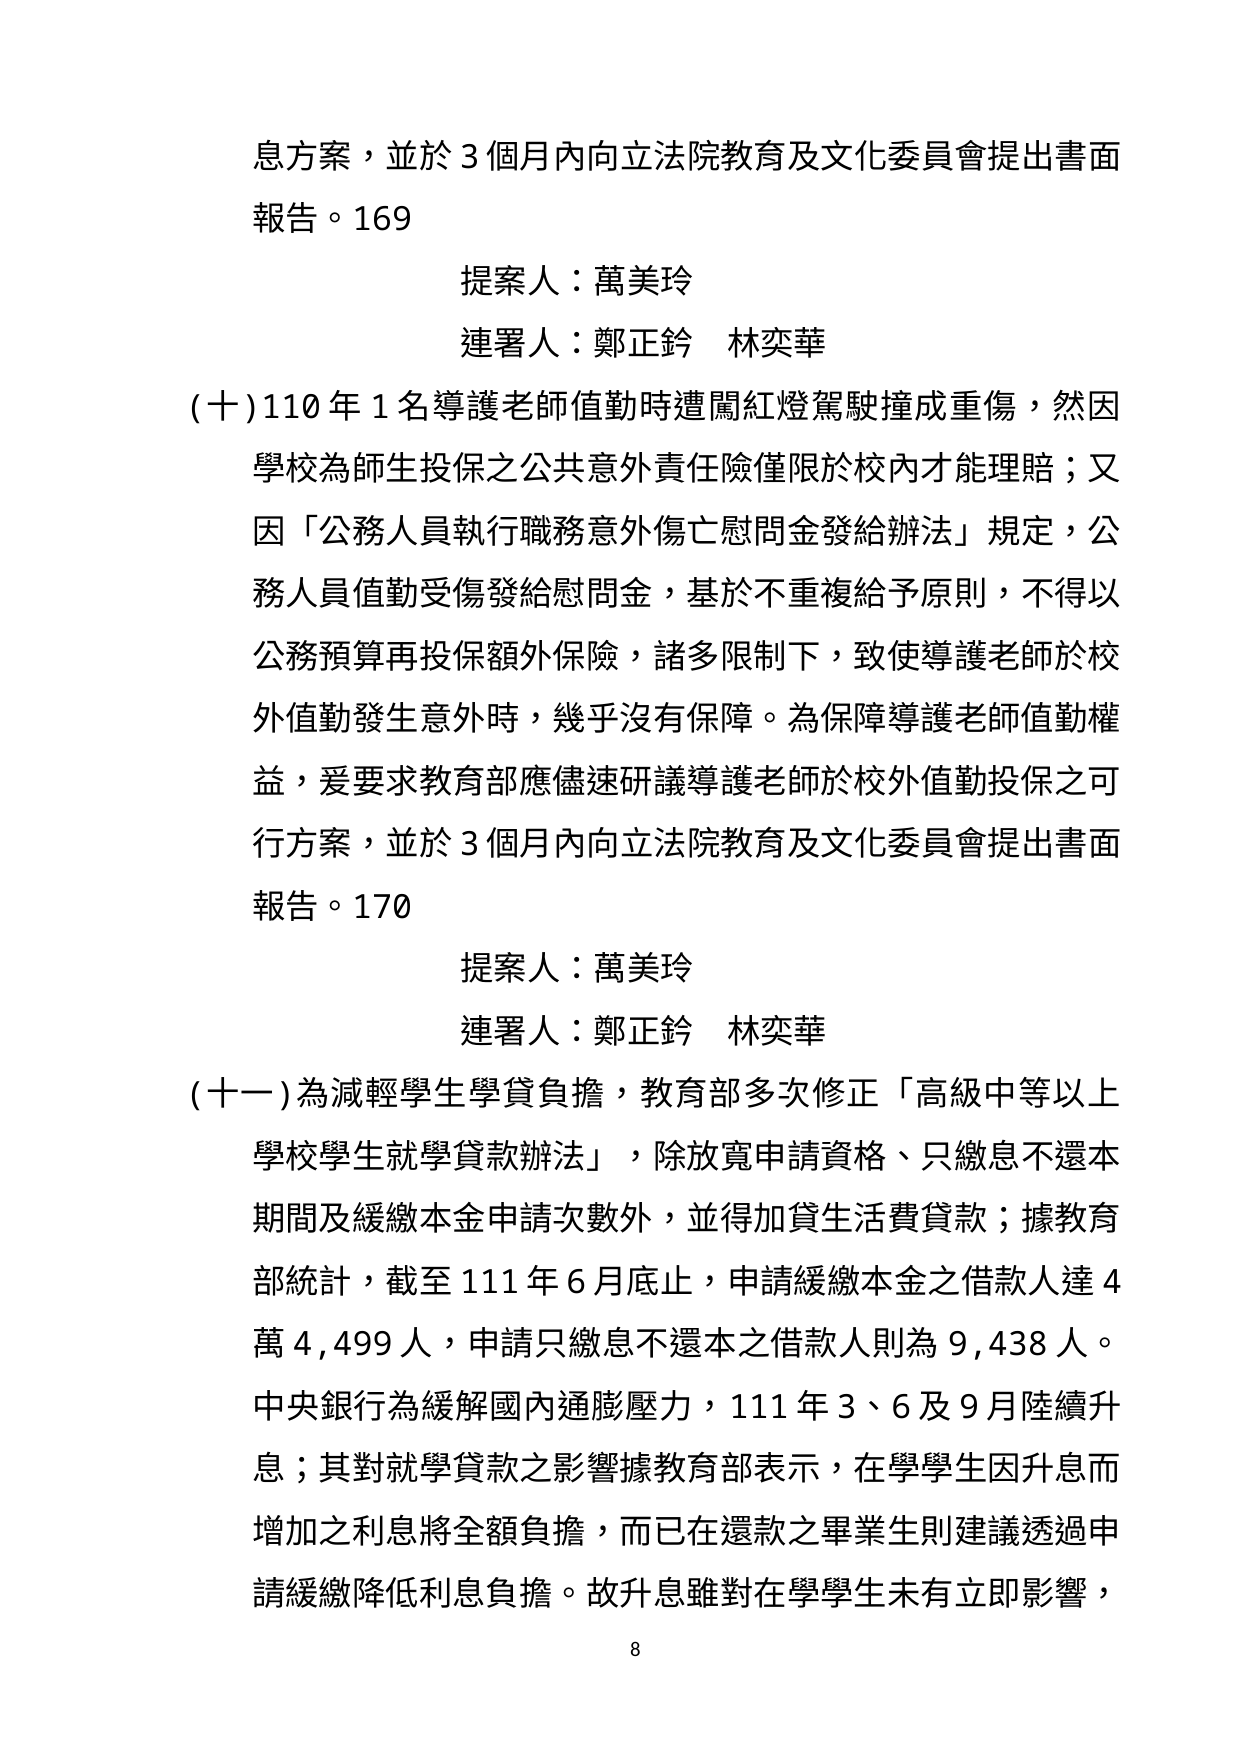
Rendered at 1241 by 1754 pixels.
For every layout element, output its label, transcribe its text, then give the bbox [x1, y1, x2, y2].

text 提案人：萬美玲 [460, 237, 1122, 300]
text 息方案，並於3個月內向立法院教育及文化委員會提出書面報告。169 [185, 112, 1122, 237]
text 提案人：萬美玲 [460, 925, 1122, 987]
text (十)110年1名導護老師值勤時遭闖紅燈駕駛撞成重傷，然因學校為師生投保之公共意外責任險僅限於校內才能理賠；又因「公務人員執行職務意外傷亡慰問金發給辦法」規定，公務人員值勤受傷發給慰問金，基於不重複給予原則，不得以公務預算再投保額外保險，諸多限制下，致使導護老師於校外值勤發生意外時，幾乎沒有保障。為保障導護老師值勤權益，爰要求教育部應儘速研議導護老師於校外值勤投保之可行方案，並於3個月內向立法院教育及文化委員會提出書面報告。170 [185, 362, 1122, 925]
text 連署人：鄭正鈐 林奕華 [460, 987, 1122, 1050]
text (十一)為減輕學生學貸負擔，教育部多次修正「高級中等以上學校學生就學貸款辦法」，除放寬申請資格、只繳息不還本期間及緩繳本金申請次數外，並得加貸生活費貸款；據教育部統計，截至111年6月底止，申請緩繳本金之借款人達4萬4,499人，申請只繳息不還本之借款人則為9,438人。中央銀行為緩解國內通膨壓力，111年3、6及9月陸續升息；其對就學貸款之影響據教育部表示，在學學生因升息而增加之利息將全額負擔，而已在還款之畢業生則建議透過申請緩繳降低利息負擔。故升息雖對在學學生未有立即影響， [185, 1050, 1122, 1612]
text 連署人：鄭正鈐 林奕華 [460, 300, 1122, 362]
